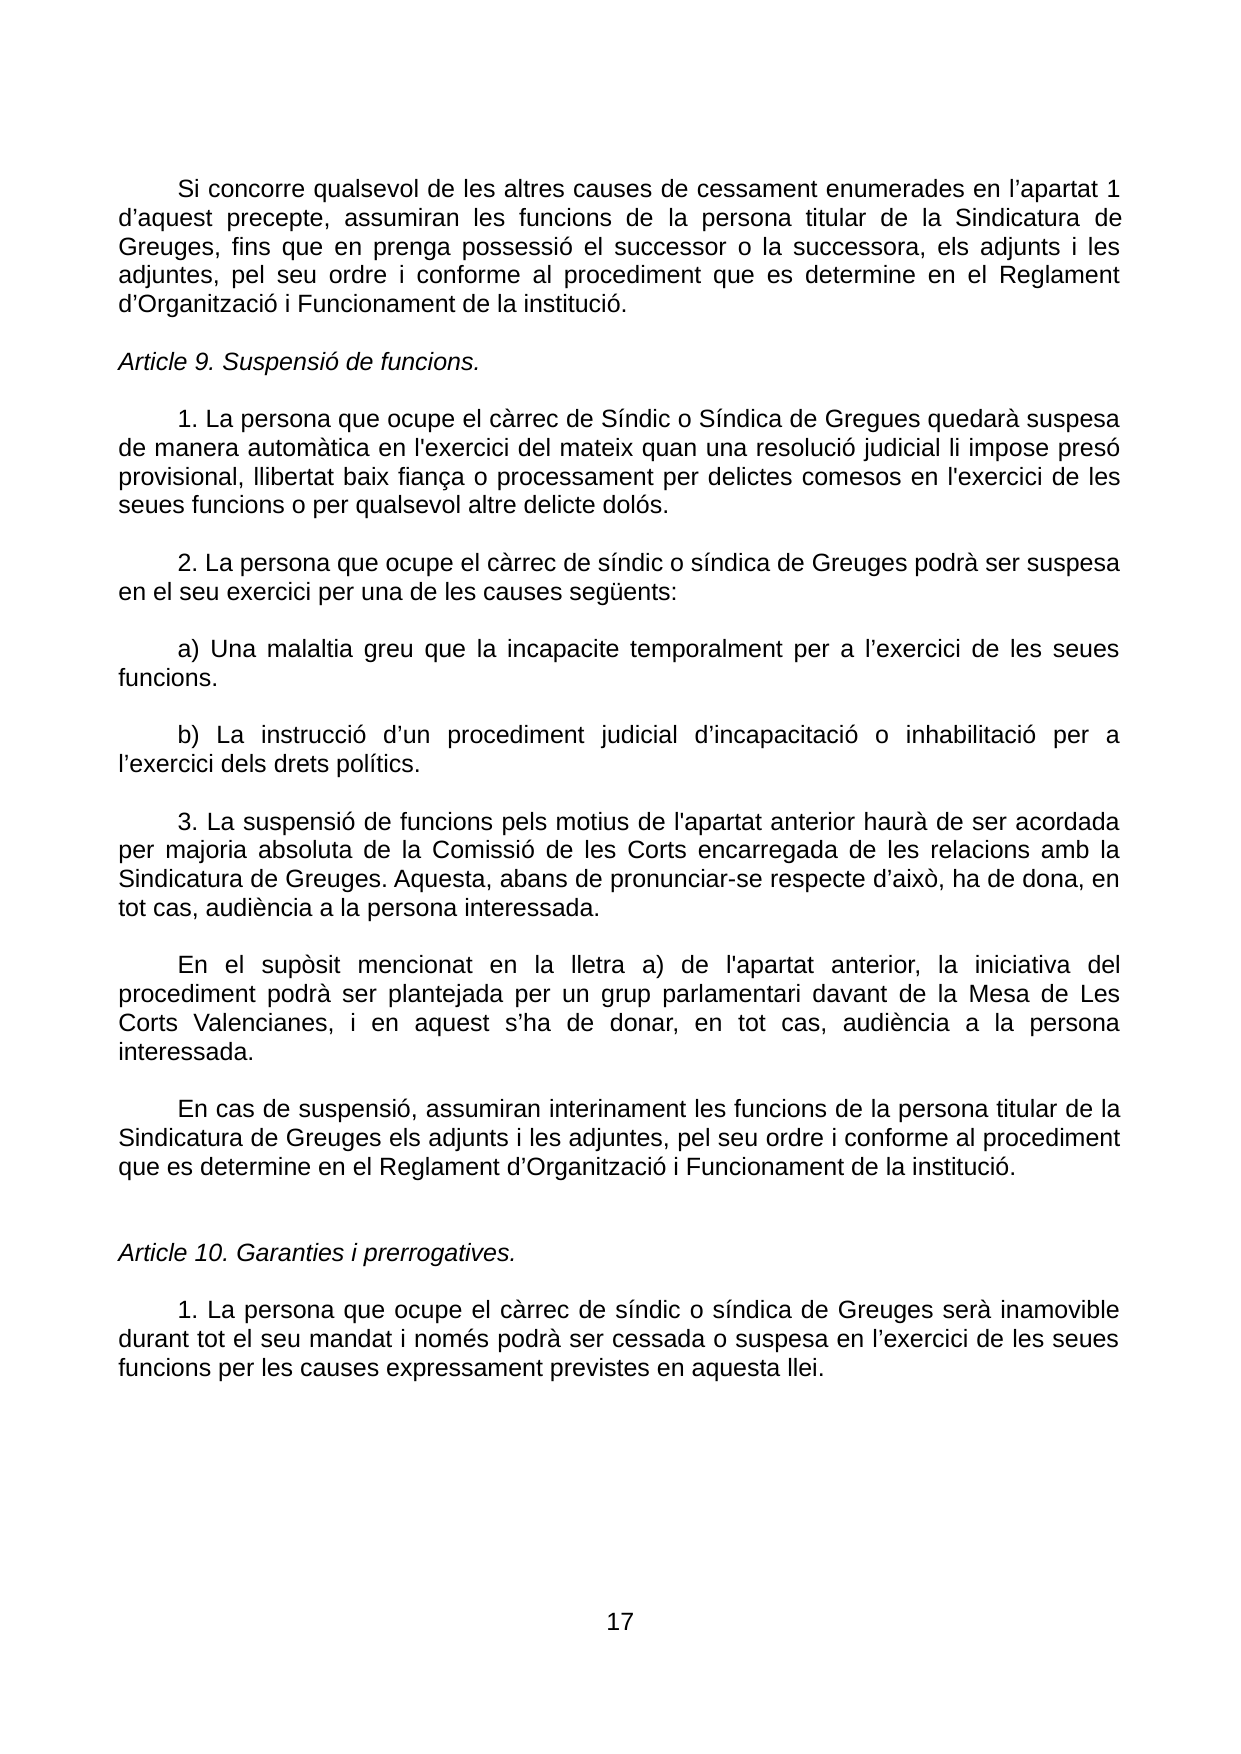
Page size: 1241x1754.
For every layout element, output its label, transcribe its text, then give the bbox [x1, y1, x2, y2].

text En el supòsit mencionat en la lletra a) de l'apartat anterior, la iniciativa del procediment podrà ser plantejada per un grup parlamentari davant de la Mesa de Les Corts Valencianes, i en aquest s’ha de donar, en tot cas, audiència a la persona interessada. [118, 950, 1122, 1065]
text Article 10. Garanties i prerrogatives. [118, 1238, 1122, 1266]
text 3. La suspensió de funcions pels motius de l'apartat anterior haurà de ser acordada per majoria absoluta de la Comissió de les Corts encarregada de les relacions amb la Sindicatura de Greuges. Aquesta, abans de pronunciar-se respecte d’això, ha de dona, en tot cas, audiència a la persona interessada. [118, 806, 1122, 921]
text 1. La persona que ocupe el càrrec de Síndic o Síndica de Gregues quedarà suspesa de manera automàtica en l'exercici del mateix quan una resolució judicial li impose presó provisional, llibertat baix fiança o processament per delictes comesos en l'exercici de les seues funcions o per qualsevol altre delicte dolós. [118, 404, 1122, 519]
text 1. La persona que ocupe el càrrec de síndic o síndica de Greuges serà inamovible durant tot el seu mandat i només podrà ser cessada o suspesa en l’exercici de les seues funcions per les causes expressament previstes en aquesta llei. [118, 1295, 1122, 1381]
text Si concorre qualsevol de les altres causes de cessament enumerades en l’apartat 1 d’aquest precepte, assumiran les funcions de la persona titular de la Sindicatura de Greuges, fins que en prenga possessió el successor o la successora, els adjunts i les adjuntes, pel seu ordre i conforme al procediment que es determine en el Reglament d’Organització i Funcionament de la institució. [118, 174, 1122, 318]
text a) Una malaltia greu que la incapacite temporalment per a l’exercici de les seues funcions. [118, 634, 1122, 691]
text Article 9. Suspensió de funcions. [118, 346, 1122, 375]
text 2. La persona que ocupe el càrrec de síndic o síndica de Greuges podrà ser suspesa en el seu exercici per una de les causes següents: [118, 548, 1122, 605]
text En cas de suspensió, assumiran interinament les funcions de la persona titular de la Sindicatura de Greuges els adjunts i les adjuntes, pel seu ordre i conforme al procediment que es determine en el Reglament d’Organització i Funcionament de la institució. [118, 1094, 1122, 1180]
text b) La instrucció d’un procediment judicial d’incapacitació o inhabilitació per a l’exercici dels drets polítics. [118, 720, 1122, 778]
